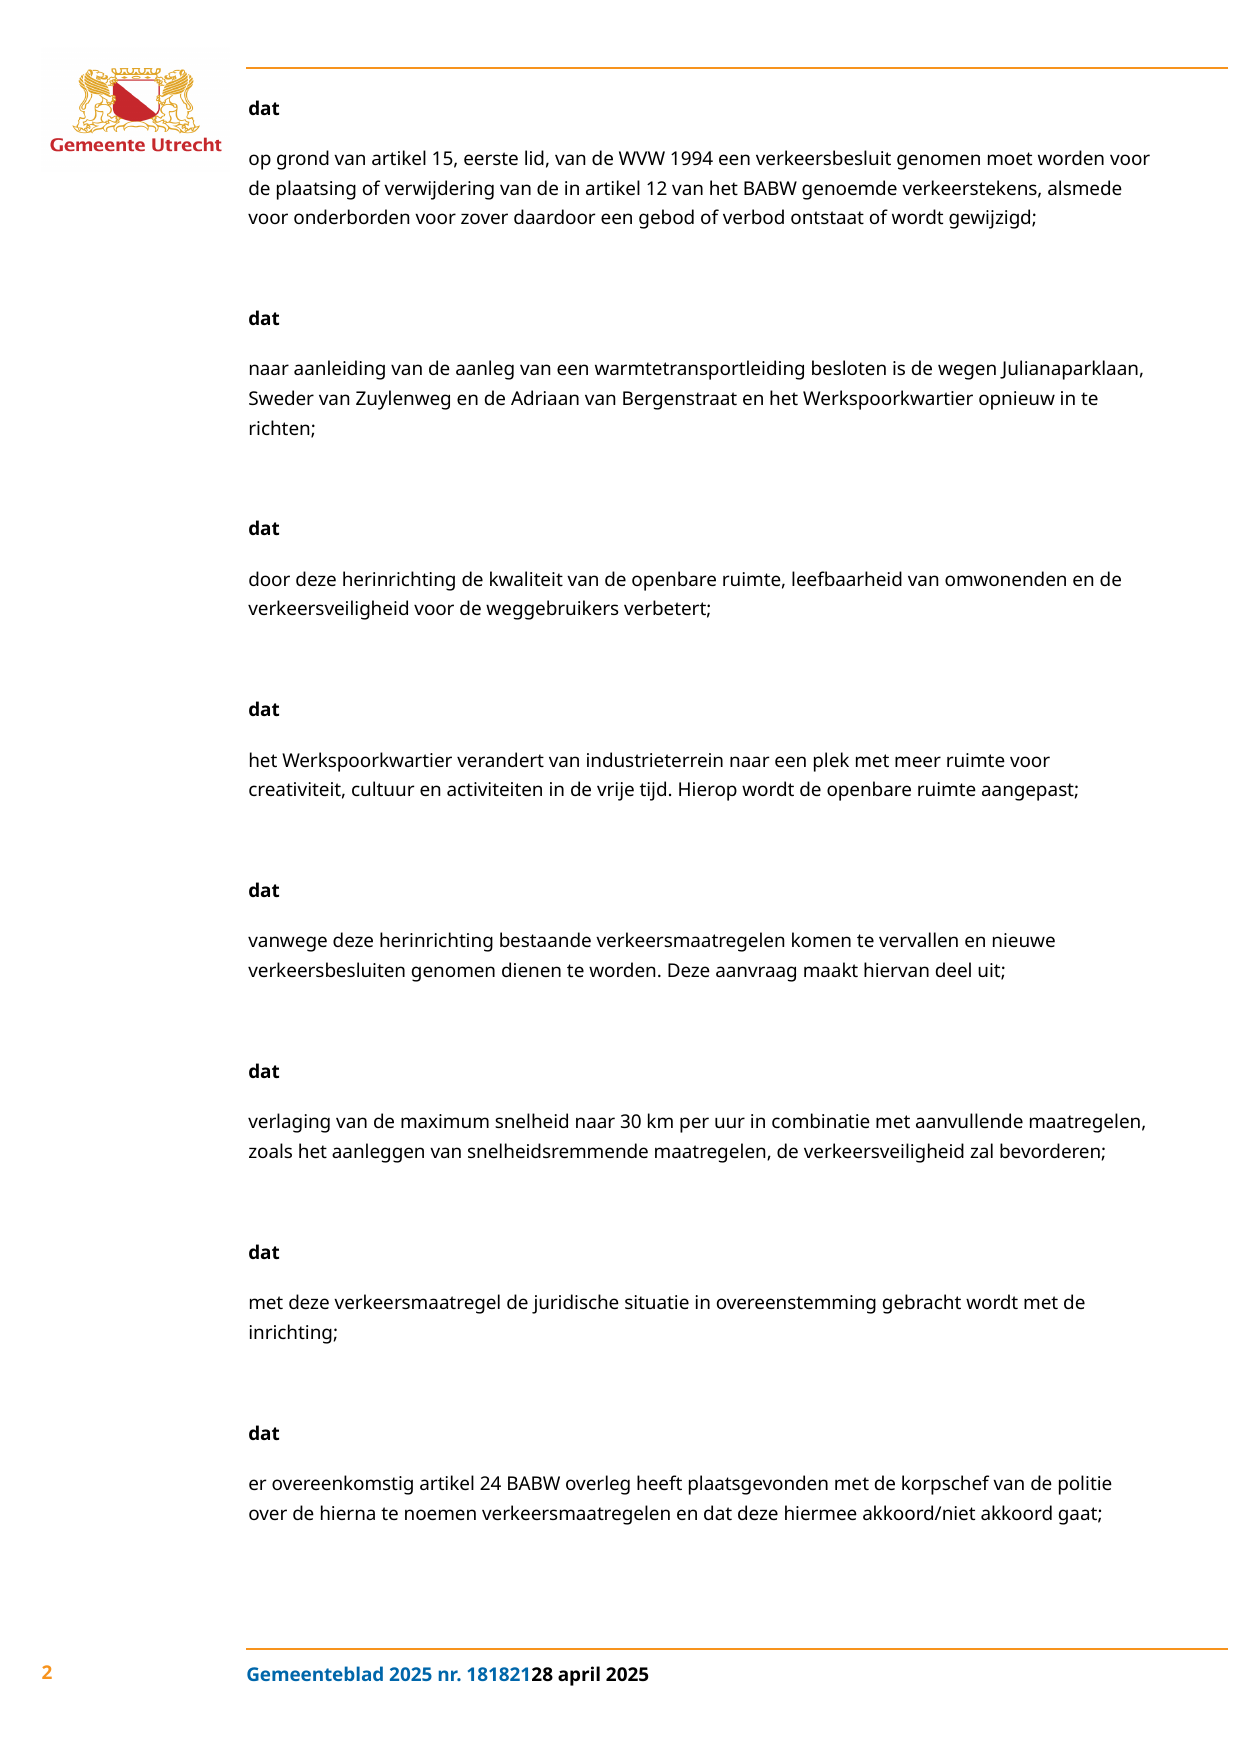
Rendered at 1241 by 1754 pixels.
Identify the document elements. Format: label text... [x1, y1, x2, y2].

text dat [248, 1239, 1152, 1265]
picture [41, 47, 231, 172]
text er overeenkomstig artikel 24 BABW overleg heeft plaatsgevonden met de korpschef van de politie over de hierna te noemen verkeersmaatregelen en dat deze hiermee akkoord/niet akkoord gaat; [248, 1470, 1152, 1526]
text naar aanleiding van de aanleg van een warmtetransportleiding besloten is de wegen Julianaparklaan, Sweder van Zuylenweg en de Adriaan van Bergenstraat en het Werkspoorkwartier opnieuw in te richten; [248, 356, 1152, 441]
text dat [248, 95, 1152, 121]
text op grond van artikel 15, eerste lid, van de WVW 1994 een verkeersbesluit genomen moet worden voor de plaatsing of verwijdering van de in artikel 12 van het BABW genoemde verkeerstekens, alsmede voor onderborden voor zover daardoor een gebod of verbod ontstaat of wordt gewijzigd; [248, 145, 1152, 230]
text dat [248, 516, 1152, 541]
text dat [248, 1420, 1152, 1446]
text met deze verkeersmaatregel de juridische situatie in overeenstemming gebracht wordt met de inrichting; [248, 1289, 1152, 1345]
text vanwege deze herinrichting bestaande verkeersmaatregelen komen te vervallen en nieuwe verkeersbesluiten genomen dienen te worden. Deze aanvraag maakt hiervan deel uit; [248, 928, 1152, 983]
text het Werkspoorkwartier verandert van industrieterrein naar een plek met meer ruimte voor creativiteit, cultuur en activiteiten in de vrije tijd. Hierop wordt de openbare ruimte aangepast; [248, 747, 1152, 802]
text dat [248, 696, 1152, 722]
text dat [248, 877, 1152, 903]
text dat [248, 305, 1152, 331]
text door deze herinrichting de kwaliteit van de openbare ruimte, leefbaarheid van omwonenden en de verkeersveiligheid voor de weggebruikers verbetert; [248, 566, 1152, 621]
text dat [248, 1058, 1152, 1084]
text verlaging van de maximum snelheid naar 30 km per uur in combinatie met aanvullende maatregelen, zoals het aanleggen van snelheidsremmende maatregelen, de verkeersveiligheid zal bevorderen; [248, 1108, 1152, 1164]
